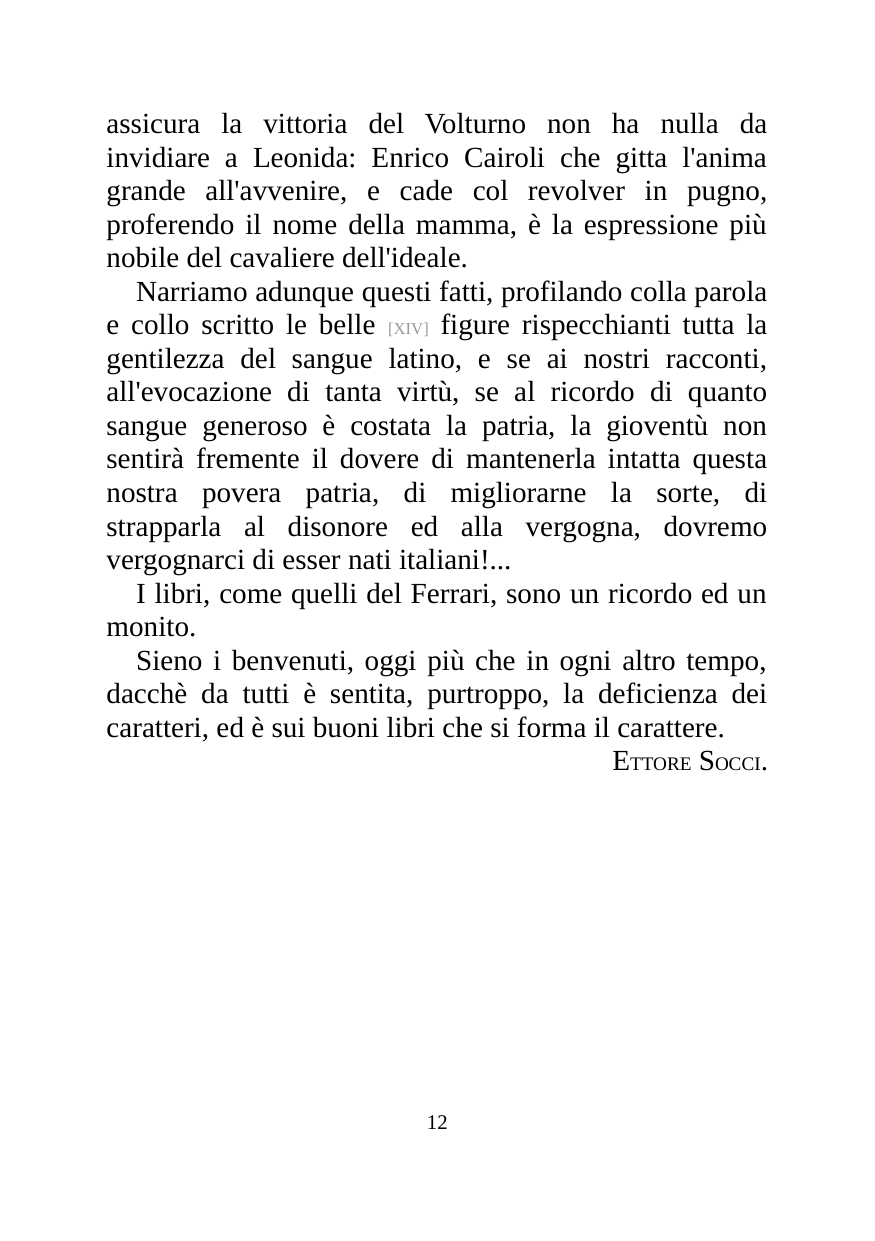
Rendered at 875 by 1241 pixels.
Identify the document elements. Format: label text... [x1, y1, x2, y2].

text Ettore Socci. [106, 743, 768, 777]
text Narriamo adunque questi fatti, profilando colla parola e collo scritto le belle [XIV] figure rispecchianti tutta la gentilezza del sangue latino, e se ai nostri racconti, all'evocazione di tanta virtù, se al ricordo di quanto sangue generoso è costata la patria, la gioventù non sentirà fremente il dovere di mantenerla intatta questa nostra povera patria, di migliorarne la sorte, di strapparla al disonore ed alla vergogna, dovremo vergognarci di esser nati italiani!... [106, 274, 768, 576]
text I libri, come quelli del Ferrari, sono un ricordo ed un monito. [106, 576, 768, 643]
text Sieno i benvenuti, oggi più che in ogni altro tempo, dacchè da tutti è sentita, purtroppo, la deficienza dei caratteri, ed è sui buoni libri che si forma il carattere. [106, 643, 768, 743]
text assicura la vittoria del Volturno non ha nulla da invidiare a Leonida: Enrico Cairoli che gitta l'anima grande all'avvenire, e cade col revolver in pugno, proferendo il nome della mamma, è la espressione più nobile del cavaliere dell'ideale. [106, 106, 768, 274]
